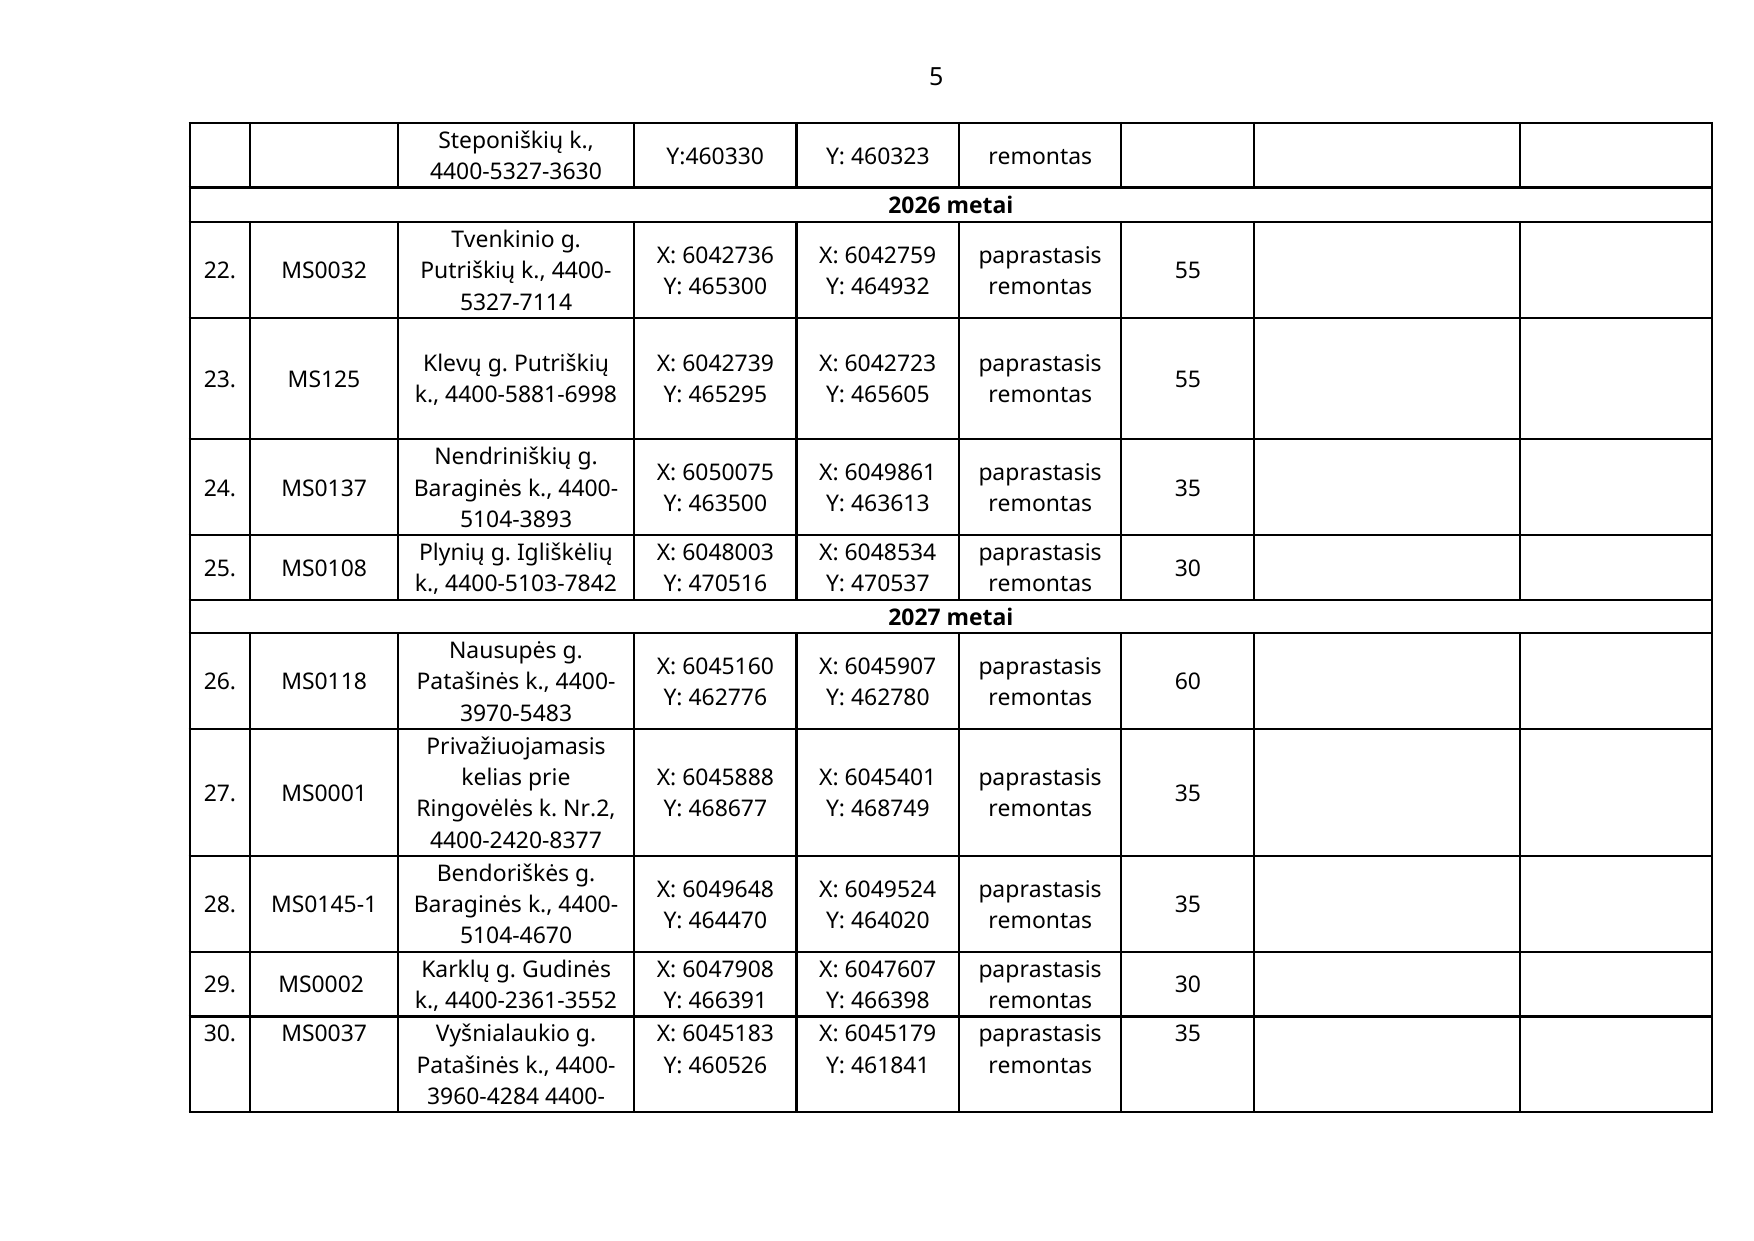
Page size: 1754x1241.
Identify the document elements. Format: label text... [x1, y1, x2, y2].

table_cell MS0037 [251, 1018, 397, 1111]
table_cell MS0001 [251, 730, 397, 855]
table_cell 30 [1122, 536, 1253, 599]
table_cell Vyšnialaukio g. Patašinės k., 4400-3960-4284 4400- [399, 1018, 633, 1111]
table_cell MS125 [251, 319, 397, 438]
table_cell [1255, 440, 1519, 534]
table_cell 23. [191, 319, 249, 438]
table_cell [1255, 536, 1519, 599]
table_cell Plynių g. Igliškėlių k., 4400-5103-7842 [399, 536, 633, 599]
table_cell 35 [1122, 857, 1253, 951]
table_cell [1122, 124, 1253, 186]
table_cell 2027 metai [191, 601, 1711, 632]
table_cell 2026 metai [191, 189, 1711, 221]
table_cell [1521, 634, 1711, 728]
table_cell Bendoriškės g. Baraginės k., 4400-5104-4670 [399, 857, 633, 951]
table_cell Y:460330 [635, 124, 795, 186]
table_cell X: 6045179 Y: 461841 [798, 1018, 958, 1111]
table_cell [1255, 634, 1519, 728]
table_cell Steponiškių k., 4400-5327-3630 [399, 124, 633, 186]
table_cell X: 6048003 Y: 470516 [635, 536, 795, 599]
table_cell MS0118 [251, 634, 397, 728]
table_cell 29. [191, 953, 249, 1015]
table_cell [1521, 730, 1711, 855]
table_cell X: 6049524 Y: 464020 [798, 857, 958, 951]
table_cell [1255, 730, 1519, 855]
table_cell [1521, 1018, 1711, 1111]
table_cell 60 [1122, 634, 1253, 728]
table_cell [1521, 857, 1711, 951]
table_cell remontas [960, 124, 1120, 186]
table_cell X: 6042723 Y: 465605 [798, 319, 958, 438]
table_cell paprastasis remontas [960, 857, 1120, 951]
table_cell Y: 460323 [798, 124, 958, 186]
table_cell [1521, 223, 1711, 317]
table_cell X: 6045907 Y: 462780 [798, 634, 958, 728]
table_cell [1521, 124, 1711, 186]
table_cell paprastasis remontas [960, 440, 1120, 534]
table_cell 25. [191, 536, 249, 599]
table_cell [1255, 319, 1519, 438]
table_cell X: 6045160 Y: 462776 [635, 634, 795, 728]
table_cell X: 6045888 Y: 468677 [635, 730, 795, 855]
table_cell X: 6042736 Y: 465300 [635, 223, 795, 317]
table_cell Tvenkinio g. Putriškių k., 4400-5327-7114 [399, 223, 633, 317]
table_cell Nausupės g. Patašinės k., 4400-3970-5483 [399, 634, 633, 728]
table_cell [1255, 1018, 1519, 1111]
table_cell X: 6042759 Y: 464932 [798, 223, 958, 317]
table_cell X: 6049648 Y: 464470 [635, 857, 795, 951]
table_cell X: 6045401 Y: 468749 [798, 730, 958, 855]
table_cell Nendriniškių g. Baraginės k., 4400-5104-3893 [399, 440, 633, 534]
table_cell X: 6042739 Y: 465295 [635, 319, 795, 438]
table_cell MS0108 [251, 536, 397, 599]
table_cell 35 [1122, 1018, 1253, 1111]
table_cell X: 6049861 Y: 463613 [798, 440, 958, 534]
table_cell 30. [191, 1018, 249, 1111]
table_cell 28. [191, 857, 249, 951]
table_cell MS0137 [251, 440, 397, 534]
table_cell MS0145-1 [251, 857, 397, 951]
table_cell [1521, 319, 1711, 438]
table_cell 35 [1122, 440, 1253, 534]
table_cell 27. [191, 730, 249, 855]
table_cell X: 6045183 Y: 460526 [635, 1018, 795, 1111]
table_cell 30 [1122, 953, 1253, 1015]
table_cell Klevų g. Putriškių k., 4400-5881-6998 [399, 319, 633, 438]
table_cell 26. [191, 634, 249, 728]
table_cell paprastasis remontas [960, 319, 1120, 438]
table_cell paprastasis remontas [960, 536, 1120, 599]
table_cell 55 [1122, 319, 1253, 438]
table_cell Privažiuojamasis kelias prie Ringovėlės k. Nr.2, 4400-2420-8377 [399, 730, 633, 855]
table_cell 24. [191, 440, 249, 534]
table_cell [1521, 440, 1711, 534]
table_cell MS0002 [251, 953, 397, 1015]
table_cell paprastasis remontas [960, 730, 1120, 855]
table_cell [1255, 857, 1519, 951]
table_cell [1255, 223, 1519, 317]
table_cell paprastasis remontas [960, 953, 1120, 1015]
table_cell 35 [1122, 730, 1253, 855]
table_cell paprastasis remontas [960, 634, 1120, 728]
table_cell 22. [191, 223, 249, 317]
table_cell X: 6050075 Y: 463500 [635, 440, 795, 534]
table_cell Karklų g. Gudinės k., 4400-2361-3552 [399, 953, 633, 1015]
table_cell X: 6048534 Y: 470537 [798, 536, 958, 599]
table_cell paprastasis remontas [960, 1018, 1120, 1111]
table_cell [1255, 124, 1519, 186]
table_cell [251, 124, 397, 186]
table_cell X: 6047908 Y: 466391 [635, 953, 795, 1015]
table_cell 55 [1122, 223, 1253, 317]
table_cell [1521, 953, 1711, 1015]
table_cell [1255, 953, 1519, 1015]
table_cell MS0032 [251, 223, 397, 317]
table_cell X: 6047607 Y: 466398 [798, 953, 958, 1015]
table_cell paprastasis remontas [960, 223, 1120, 317]
table_cell [1521, 536, 1711, 599]
table_cell [191, 124, 249, 186]
